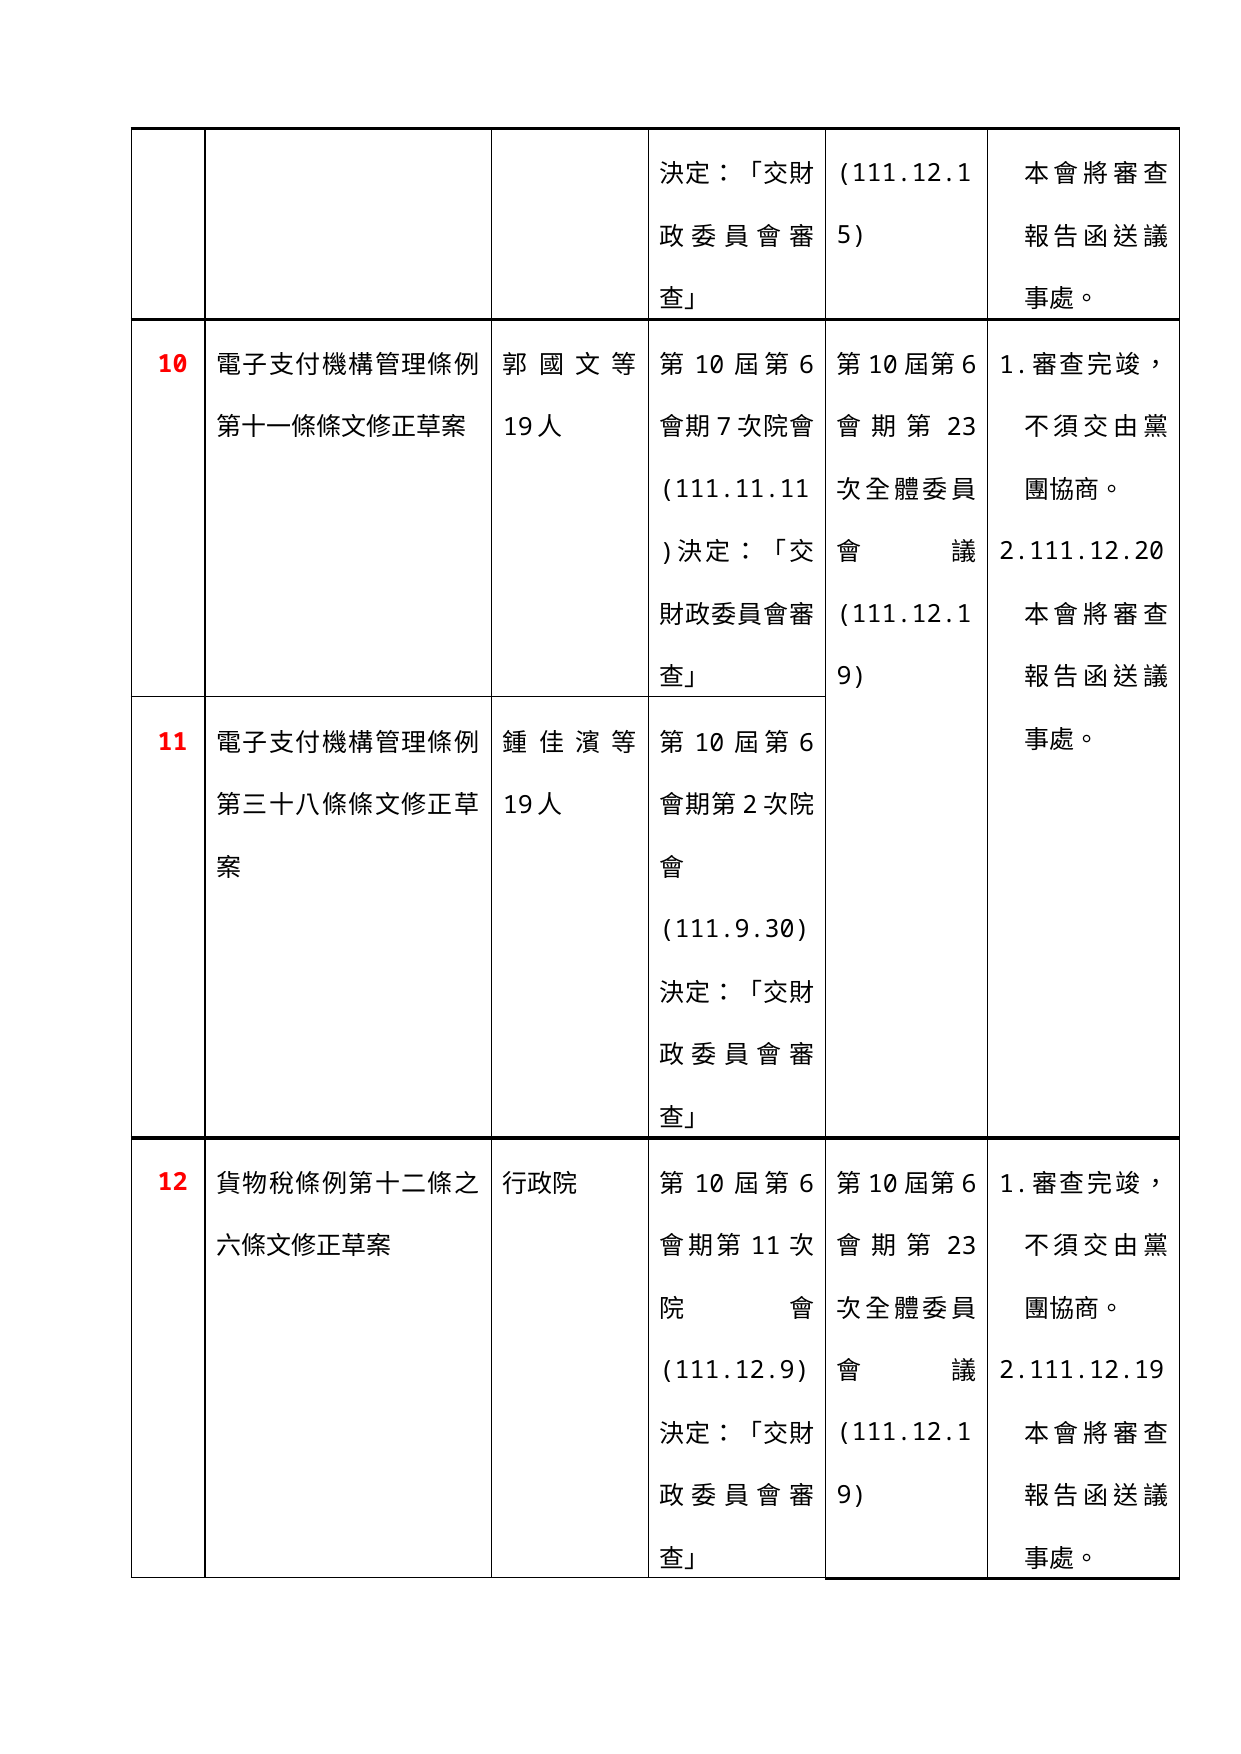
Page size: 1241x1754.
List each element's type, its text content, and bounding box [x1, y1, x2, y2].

table_cell 電子支付機構管理條例第十一條條文修正草案 [206, 321, 491, 696]
table_cell [132, 1140, 204, 1577]
table_cell 鍾佳濱等19人 [492, 697, 648, 1136]
table_cell [492, 130, 648, 318]
table_cell 第10屆第6會期第23次全體委員會議(111.12.19) [826, 321, 987, 1136]
table_cell 貨物稅條例第十二條之六條文修正草案 [206, 1140, 491, 1577]
table_cell 第10屆第6會期第2次院會(111.9.30)決定：「交財政委員會審查」 [649, 697, 825, 1136]
table_cell 決定：「交財政委員會審查」 [649, 130, 825, 318]
table_cell 1.審查完竣，不須交由黨團協商。 2.111.12.20本會將審查報告函送議事處。 [988, 321, 1179, 1136]
table_cell 郭國文等19人 [492, 321, 648, 696]
table_cell [132, 130, 204, 318]
table_cell 第10屆第6會期第23次全體委員會議(111.12.19) [826, 1140, 987, 1577]
table_cell 本會將審查報告函送議事處。 [988, 130, 1179, 318]
table_cell [206, 130, 491, 318]
table_cell [132, 321, 204, 696]
table_cell [132, 697, 204, 1136]
table_cell (111.12.15) [826, 130, 987, 318]
table_cell 電子支付機構管理條例第三十八條條文修正草案 [206, 697, 491, 1136]
table_cell 第10屆第6會期第11次院會(111.12.9)決定：「交財政委員會審查」 [649, 1140, 825, 1577]
table_cell 1.審查完竣，不須交由黨團協商。 2.111.12.19本會將審查報告函送議事處。 [988, 1140, 1179, 1577]
table_cell 行政院 [492, 1140, 648, 1577]
table_cell 第10屆第6會期7次院會(111.11.11)決定：「交財政委員會審查」 [649, 321, 825, 696]
